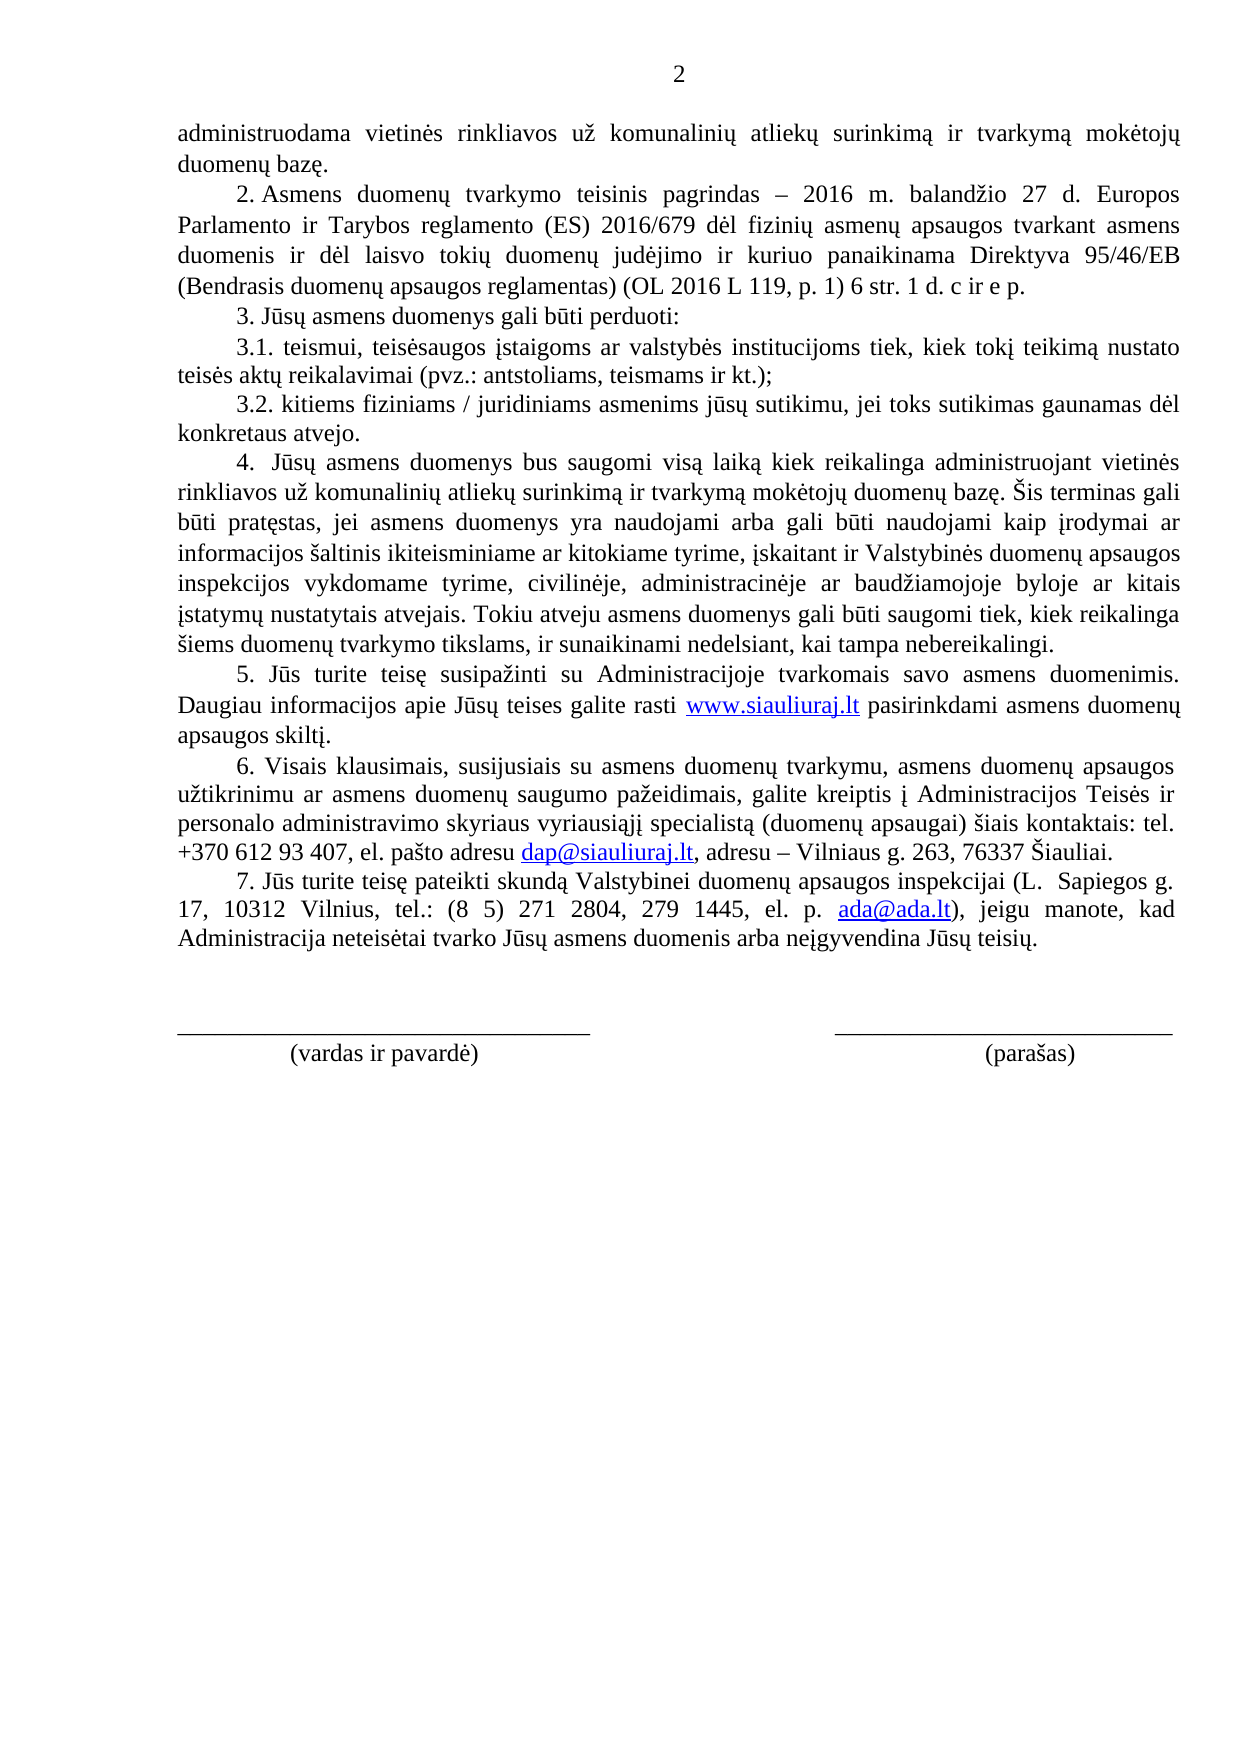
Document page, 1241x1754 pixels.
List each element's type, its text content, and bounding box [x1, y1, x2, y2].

text 5. Jūs turite teisę susipažinti su Administracijoje tvarkomais savo asmens duomenimis. Daugiau informacijos apie Jūsų teises galite rasti www.siauliuraj.lt pasirinkdami asmens duomenų apsaugos skiltį. [177, 659, 1181, 749]
text _________________________________ ___________________________ [177, 1009, 1181, 1038]
text administruodama vietinės rinkliavos už komunalinių atliekų surinkimą ir tvarkymą mokėtojų duomenų bazę. [177, 118, 1181, 178]
text (vardas ir pavardė) (parašas) [177, 1038, 1181, 1067]
text 7. Jūs turite teisę pateikti skundą Valstybinei duomenų apsaugos inspekcijai (L. Sapiegos g. 17, 10312 Vilnius, tel.: (8 5) 271 2804, 279 1445, el. p. ada@ada.lt), jeigu manote, kad Administracija neteisėtai tvarko Jūsų asmens duomenis arba neįgyvendina Jūsų teisių. [177, 866, 1175, 952]
text 2. Asmens duomenų tvarkymo teisinis pagrindas – 2016 m. balandžio 27 d. Europos Parlamento ir Tarybos reglamento (ES) 2016/679 dėl fizinių asmenų apsaugos tvarkant asmens duomenis ir dėl laisvo tokių duomenų judėjimo ir kuriuo panaikinama Direktyva 95/46/EB (Bendrasis duomenų apsaugos reglamentas) (OL 2016 L 119, p. 1) 6 str. 1 d. c ir e p. [177, 179, 1181, 299]
text 3. Jūsų asmens duomenys gali būti perduoti: [177, 301, 1181, 330]
text 4. Jūsų asmens duomenys bus saugomi visą laiką kiek reikalinga administruojant vietinės rinkliavos už komunalinių atliekų surinkimą ir tvarkymą mokėtojų duomenų bazę. Šis terminas gali būti pratęstas, jei asmens duomenys yra naudojami arba gali būti naudojami kaip įrodymai ar informacijos šaltinis ikiteisminiame ar kitokiame tyrime, įskaitant ir Valstybinės duomenų apsaugos inspekcijos vykdomame tyrime, civilinėje, administracinėje ar baudžiamojoje byloje ar kitais įstatymų nustatytais atvejais. Tokiu atveju asmens duomenys gali būti saugomi tiek, kiek reikalinga šiems duomenų tvarkymo tikslams, ir sunaikinami nedelsiant, kai tampa nebereikalingi. [177, 447, 1181, 658]
text 6. Visais klausimais, susijusiais su asmens duomenų tvarkymu, asmens duomenų apsaugos užtikrinimu ar asmens duomenų saugumo pažeidimais, galite kreiptis į Administracijos Teisės ir personalo administravimo skyriaus vyriausiąjį specialistą (duomenų apsaugai) šiais kontaktais: tel. +370 612 93 407, el. pašto adresu dap@siauliuraj.lt, adresu – Vilniaus g. 263, 76337 Šiauliai. [177, 751, 1175, 866]
text 3.1. teismui, teisėsaugos įstaigoms ar valstybės institucijoms tiek, kiek tokį teikimą nustato teisės aktų reikalavimai (pvz.: antstoliams, teismams ir kt.); [177, 332, 1181, 389]
text 3.2. kitiems fiziniams / juridiniams asmenims jūsų sutikimu, jei toks sutikimas gaunamas dėl konkretaus atvejo. [177, 389, 1181, 447]
